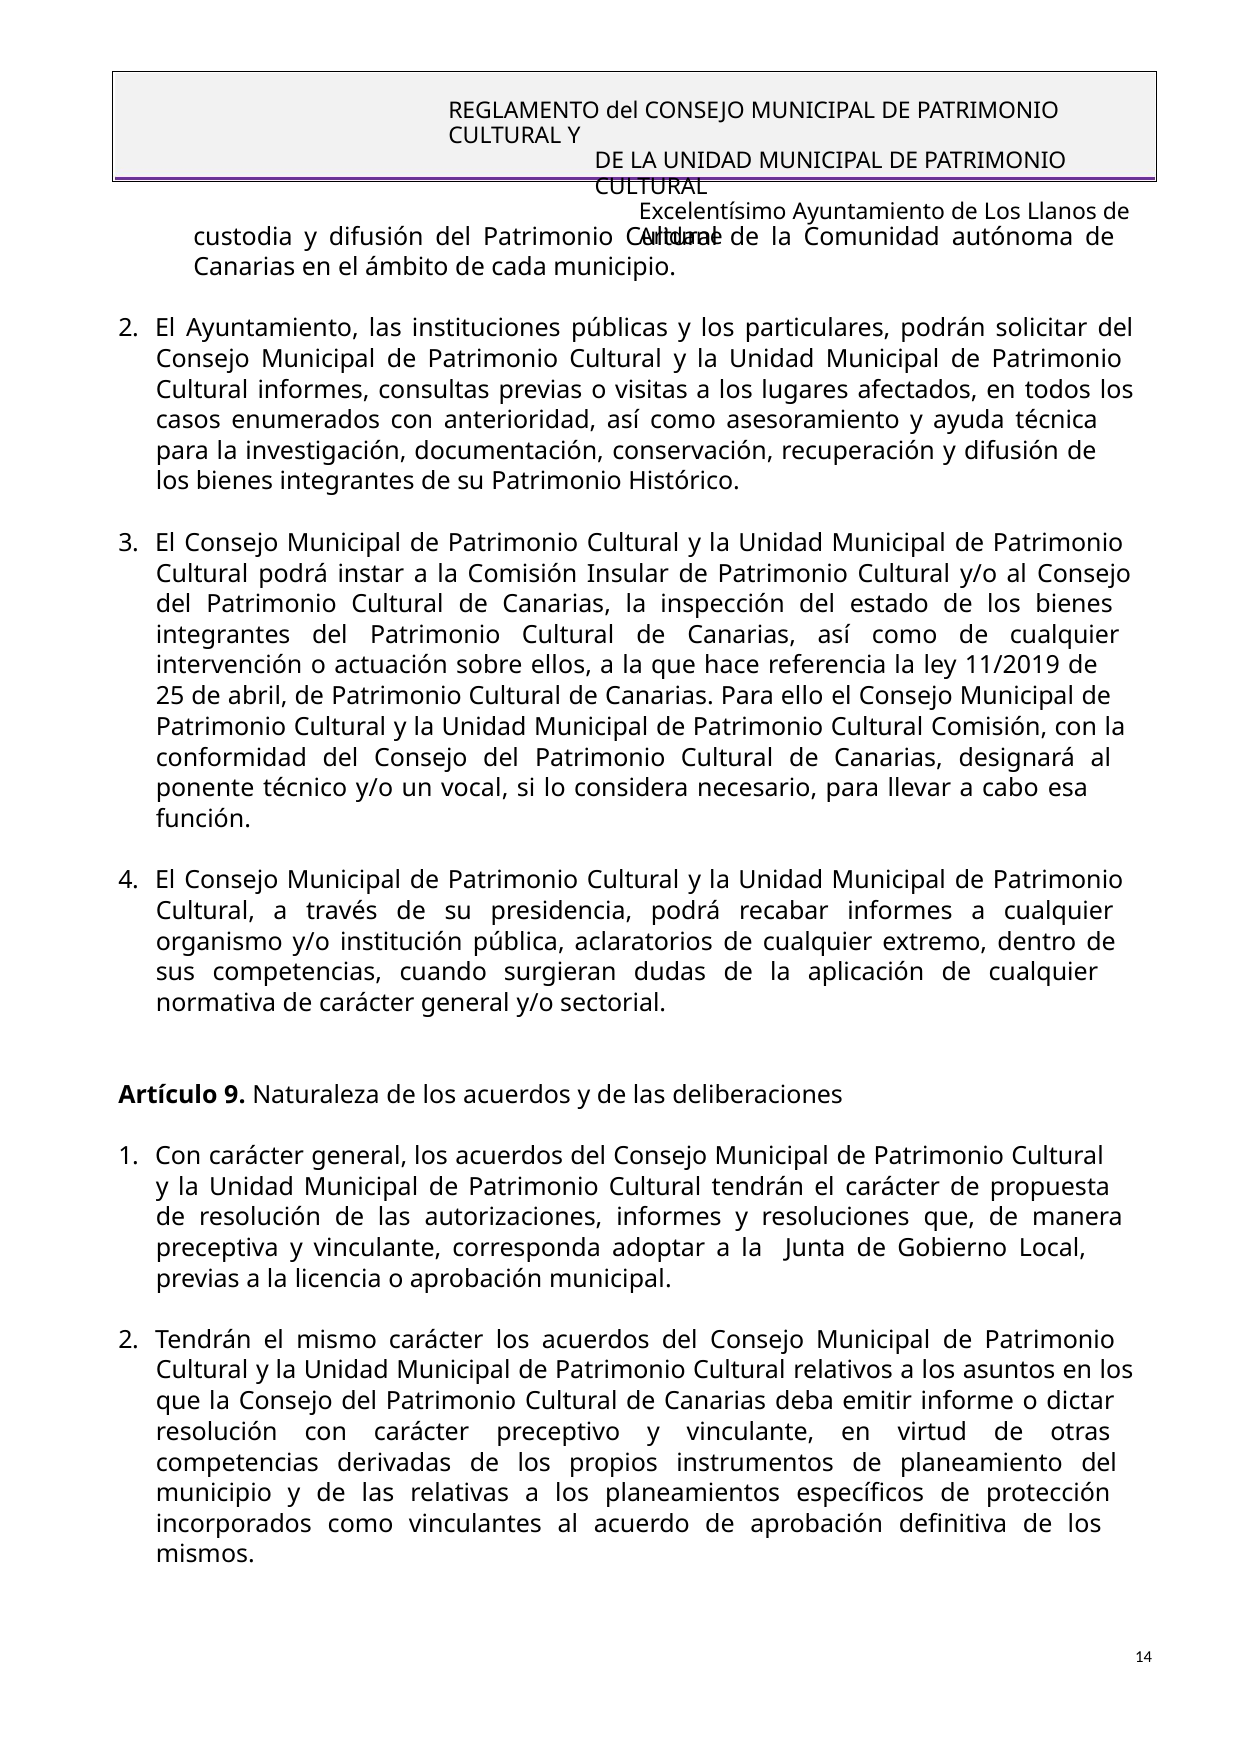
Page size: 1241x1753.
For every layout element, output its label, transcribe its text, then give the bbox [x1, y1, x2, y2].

text . Tendrán el mismo carácter los acuerdos del Consejo Municipal de Patrimonio [132, 1324, 1176, 1354]
text sus competencias, cuando surgieran dudas de la aplicación de cualquier [156, 957, 1176, 986]
text 1 [1135, 1647, 1143, 1667]
text organismo y/o institución pública, aclaratorios de cualquier extremo, dentro de [156, 926, 1176, 956]
text Cultural podrá instar a la Comisión Insular de Patrimonio Cultural y/o al Consejo [156, 558, 1176, 588]
text Consejo Municipal de Patrimonio Cultural y la Unidad Municipal de Patrimonio [156, 343, 1177, 373]
text incorporados como vinculantes al acuerdo de aprobación definitiva de los [156, 1508, 1176, 1538]
text 2 [118, 313, 132, 343]
text casos enumerados con anterioridad, así como asesoramiento y ayuda técnica [156, 405, 1177, 434]
text . El Ayuntamiento, las instituciones públicas y los particulares, podrán solicitar del [132, 313, 1177, 343]
text previas a la licencia o aprobación municipal. [156, 1263, 1176, 1293]
text competencias derivadas de los propios instrumentos de planeamiento del [156, 1447, 1176, 1477]
text integrantes del Patrimonio Cultural de Canarias, así como de cualquier [156, 620, 1176, 649]
text 4 [1143, 1647, 1177, 1667]
text Excelentísimo Ayuntamiento de Los Llanos de Aridane [639, 199, 1177, 250]
text Cultural, a través de su presidencia, podrá recabar informes a cualquier [156, 895, 1176, 925]
text 2 [118, 1324, 132, 1354]
text función. [156, 803, 1176, 833]
text Cultural informes, consultas previas o visitas a los lugares afectados, en todos los [156, 374, 1177, 404]
text preceptiva y vinculante, corresponda adoptar a la Junta de Gobierno Local, [156, 1233, 1176, 1262]
text para la investigación, documentación, conservación, recuperación y difusión de [156, 436, 1177, 465]
text Cultural y la Unidad Municipal de Patrimonio Cultural relativos a los asuntos en los [156, 1355, 1176, 1385]
text . Con carácter general, los acuerdos del Consejo Municipal de Patrimonio Cultural [132, 1141, 1176, 1171]
text 3 [118, 528, 132, 557]
text Artículo 9. Naturaleza de los acuerdos y de las deliberaciones [118, 1079, 890, 1109]
text Patrimonio Cultural y la Unidad Municipal de Patrimonio Cultural Comisión, con la [156, 711, 1176, 741]
text de resolución de las autorizaciones, informes y resoluciones que, de manera [156, 1202, 1176, 1232]
text normativa de carácter general y/o sectorial. [156, 987, 1176, 1017]
text . El Consejo Municipal de Patrimonio Cultural y la Unidad Municipal de Patrimonio [132, 865, 1176, 894]
text Canarias en el ámbito de cada municipio. [193, 252, 1176, 281]
text que la Consejo del Patrimonio Cultural de Canarias deba emitir informe o dictar [156, 1386, 1176, 1416]
text y la Unidad Municipal de Patrimonio Cultural tendrán el carácter de propuesta [156, 1171, 1176, 1201]
text los bienes integrantes de su Patrimonio Histórico. [156, 466, 1177, 496]
text ponente técnico y/o un vocal, si lo considera necesario, para llevar a cabo esa [156, 773, 1176, 803]
text 25 de abril, de Patrimonio Cultural de Canarias. Para ello el Consejo Municipal de [156, 681, 1176, 711]
text del Patrimonio Cultural de Canarias, la inspección del estado de los bienes [156, 589, 1176, 619]
text REGLAMENTO del CONSEJO MUNICIPAL DE PATRIMONIO CULTURAL Y [448, 98, 1177, 149]
text municipio y de las relativas a los planeamientos específicos de protección [156, 1478, 1176, 1508]
text DE LA UNIDAD MUNICIPAL DE PATRIMONIO CULTURAL [594, 149, 1177, 199]
text . El Consejo Municipal de Patrimonio Cultural y la Unidad Municipal de Patrimonio [132, 528, 1176, 557]
text 1 [118, 1141, 132, 1171]
text mismos. [156, 1539, 1176, 1569]
text resolución con carácter preceptivo y vinculante, en virtud de otras [156, 1416, 1176, 1446]
text 4 [118, 865, 132, 894]
picture [113, 72, 1156, 181]
text intervención o actuación sobre ellos, a la que hace referencia la ley 11/2019 de [156, 650, 1176, 680]
text conformidad del Consejo del Patrimonio Cultural de Canarias, designará al [156, 742, 1176, 772]
text custodia y difusión del Patrimonio Cultural de la Comunidad autónoma de [193, 221, 1176, 251]
